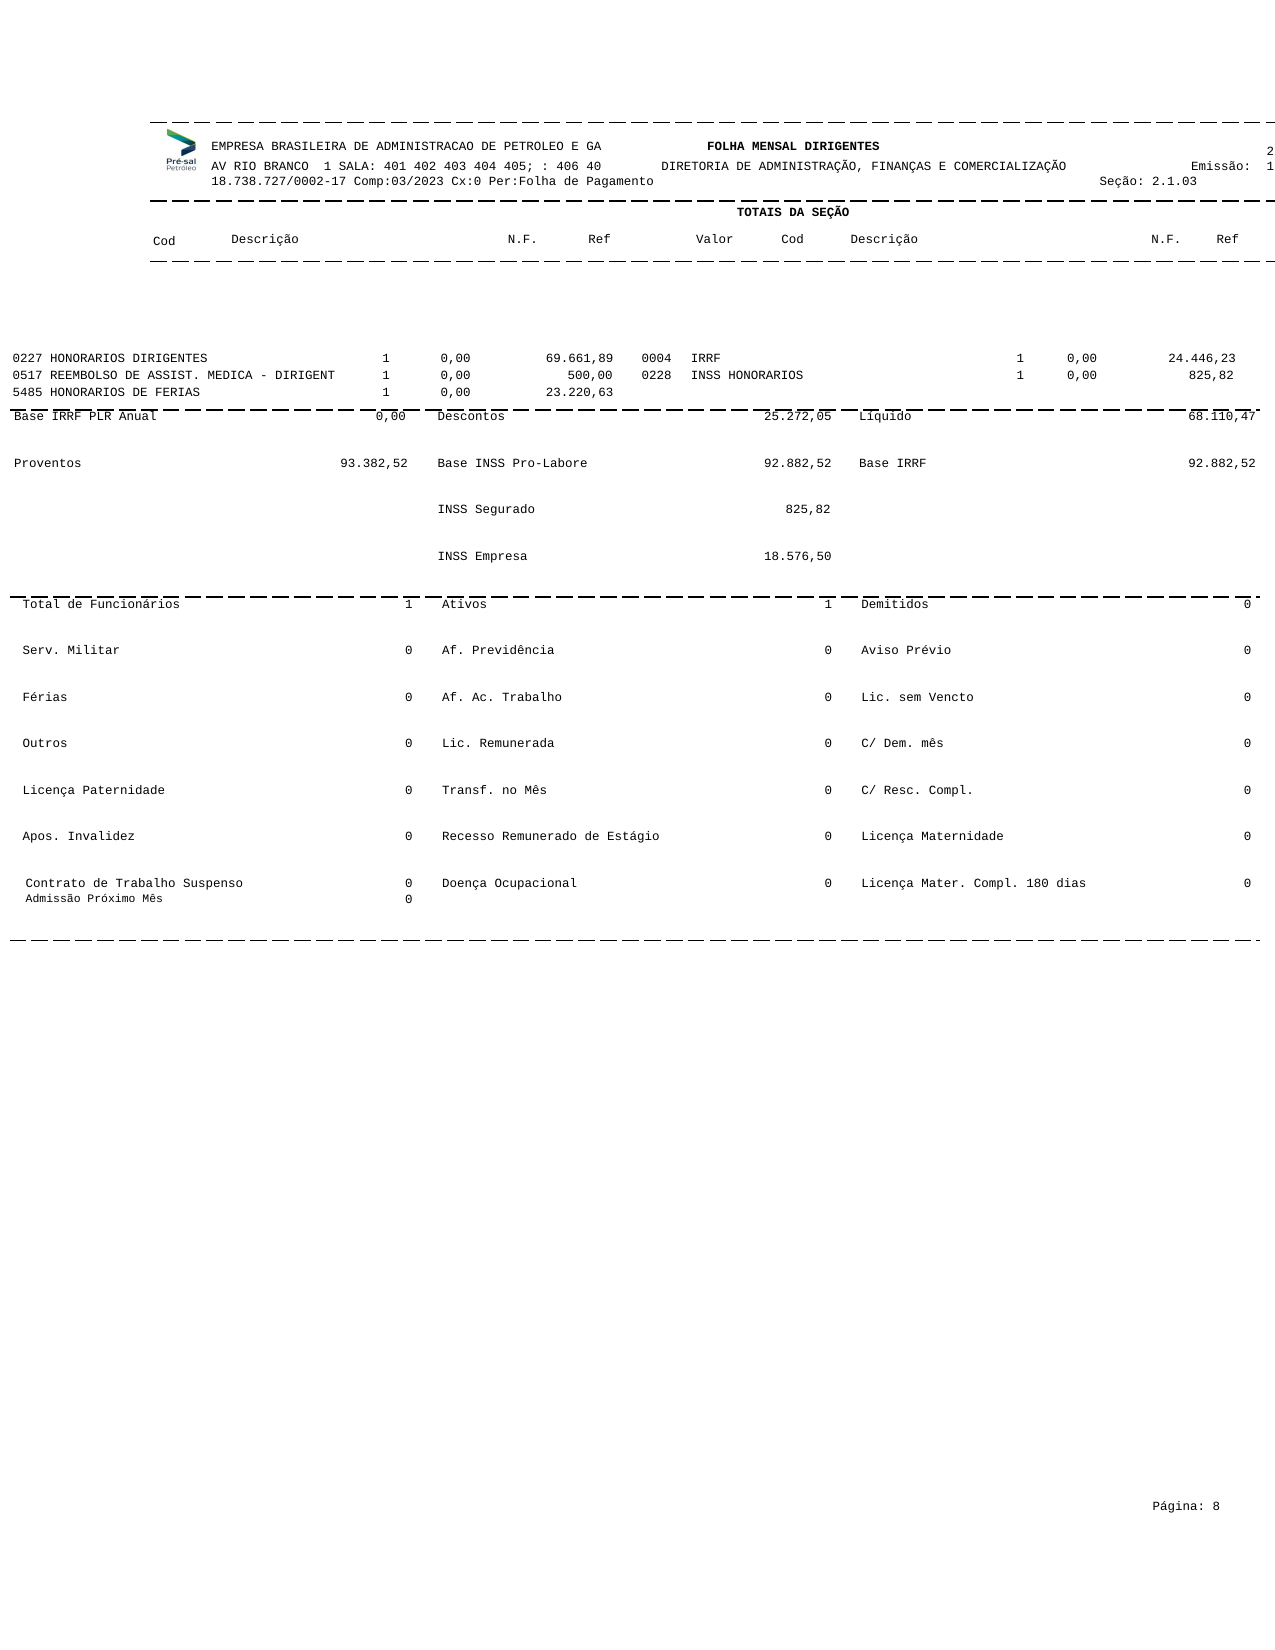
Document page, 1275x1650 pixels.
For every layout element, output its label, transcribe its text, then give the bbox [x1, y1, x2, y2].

table_header 0,00 0,00 [1067, 352, 1168, 409]
table_cell 0 [1168, 596, 1259, 644]
table_cell [10, 550, 340, 596]
table_cell [1067, 784, 1168, 830]
table_cell 0 [691, 644, 859, 691]
table_header 0,00 0,00 0,00 [438, 352, 546, 409]
table_cell 0 [1168, 877, 1259, 893]
table_header Emissão: Seção: 2.1.03 [1099, 122, 1266, 200]
table_cell Lic. Remunerada [438, 737, 641, 784]
table_cell 0 [340, 691, 437, 737]
table_cell Licença Maternidade [859, 830, 1016, 877]
table_cell Base IRRF [859, 457, 1016, 503]
table_cell [1168, 893, 1259, 940]
table_header 69.661,89 500,00 23.220,63 [546, 352, 641, 409]
table_cell [641, 737, 691, 784]
table_cell Base INSS Pro-Labore [438, 457, 641, 503]
table_cell 0 [340, 893, 437, 940]
table_header 0004 0228 [641, 352, 691, 409]
table_cell [1168, 503, 1259, 550]
table_cell 0 [1168, 644, 1259, 691]
table_cell [641, 503, 691, 550]
table_cell 0 [691, 737, 859, 784]
table_cell [1016, 550, 1067, 596]
table_cell Líquido [859, 409, 1016, 457]
table_cell [340, 503, 437, 550]
table_cell [1016, 737, 1067, 784]
table_cell 18.576,50 [691, 550, 859, 596]
table_cell Cod [150, 200, 211, 261]
table_cell 0 [340, 644, 437, 691]
table_cell 825,82 [691, 503, 859, 550]
table_cell [1067, 550, 1168, 596]
table_cell 93.382,52 [340, 457, 437, 503]
table_cell [1168, 550, 1259, 596]
table_cell 1 [691, 596, 859, 644]
table_cell [1067, 596, 1168, 644]
table_header [150, 122, 211, 200]
table_cell [641, 644, 691, 691]
table_cell Licença Paternidade [10, 784, 340, 830]
table_cell Licença Mater. Compl. 180 dias [859, 877, 1168, 893]
table_cell [641, 784, 691, 830]
table_cell 0 [691, 877, 859, 893]
table_cell [1016, 830, 1067, 877]
table_cell Lic. sem Vencto [859, 691, 1016, 737]
table_cell [859, 503, 1016, 550]
table_cell [859, 893, 1168, 940]
table_cell [1067, 457, 1168, 503]
table_cell 1 [340, 596, 437, 644]
table_cell Férias [10, 691, 340, 737]
table_cell Descontos [438, 409, 546, 457]
table_cell [1016, 691, 1067, 737]
table_cell 0 [340, 830, 437, 877]
table_header 1 1 [1016, 352, 1067, 409]
table_cell [641, 691, 691, 737]
table_cell Transf. no Mês [438, 784, 641, 830]
table_cell 0 [340, 784, 437, 830]
table_cell Recesso Remunerado de Estágio [438, 830, 691, 877]
table_cell [641, 596, 691, 644]
table_cell [1067, 409, 1168, 457]
table_cell 0 [691, 691, 859, 737]
table_header 1 1 1 [340, 352, 437, 409]
table_cell [1067, 503, 1168, 550]
table_cell 0 [691, 784, 859, 830]
table_cell Contrato de Trabalho Suspenso [10, 877, 340, 893]
table_cell Proventos [10, 457, 340, 503]
table_header 24.446,23 825,82 [1168, 352, 1259, 409]
table_cell [1067, 644, 1168, 691]
table_cell Total de Funcionários [10, 596, 340, 644]
table_cell Admissão Próximo Mês [10, 893, 340, 940]
table_cell [1016, 644, 1067, 691]
table_cell 68.110,47 [1168, 409, 1259, 457]
table_cell Aviso Prévio [859, 644, 1016, 691]
table_cell N.F. Ref [1099, 200, 1266, 261]
table_cell [340, 550, 437, 596]
table_cell [641, 550, 691, 596]
table_cell INSS Segurado [438, 503, 641, 550]
table_cell 0 [340, 737, 437, 784]
table_cell TOTAIS DA SEÇÃO Descrição N.F. Ref Valor Cod Descrição [211, 200, 1099, 261]
table_cell [10, 503, 340, 550]
table_header 0227 HONORARIOS DIRIGENTES 0517 REEMBOLSO DE ASSIST. MEDICA - DIRIGENT 5485 HONORARIOS DE FERIAS [10, 352, 340, 409]
table_cell [1016, 457, 1067, 503]
table_cell [546, 409, 641, 457]
table_cell Valor [1266, 202, 1275, 261]
table_cell Ativos [438, 596, 641, 644]
table_cell [859, 550, 1016, 596]
table_cell C/ Resc. Compl. [859, 784, 1016, 830]
table_cell 0,00 [340, 409, 437, 457]
table_cell 0 [340, 877, 437, 893]
table_cell Serv. Militar [10, 644, 340, 691]
table_cell [1067, 830, 1168, 877]
table_cell [1016, 409, 1067, 457]
table_cell Outros [10, 737, 340, 784]
table_cell [438, 893, 691, 940]
table_cell 0 [1168, 691, 1259, 737]
table_cell [641, 409, 691, 457]
table_cell 0 [1168, 737, 1259, 784]
table_cell [1016, 784, 1067, 830]
table_cell 0 [691, 830, 859, 877]
table_cell 0 [1168, 784, 1259, 830]
table_cell Apos. Invalidez [10, 830, 340, 877]
table_cell C/ Dem. mês [859, 737, 1016, 784]
table_cell [641, 457, 691, 503]
table_cell 0 [1168, 830, 1259, 877]
table_header [859, 352, 1016, 409]
table_cell Doença Ocupacional [438, 877, 691, 893]
table_cell INSS Empresa [438, 550, 641, 596]
table_cell [1067, 691, 1168, 737]
table_cell 92.882,52 [1168, 457, 1259, 503]
table_cell Demitidos [859, 596, 1016, 644]
table_cell [1016, 596, 1067, 644]
table_cell [1016, 503, 1067, 550]
table_cell 25.272,05 [691, 409, 859, 457]
table_header IRRF INSS HONORARIOS [691, 352, 859, 409]
table_header EMPRESA BRASILEIRA DE ADMINISTRACAO DE PETROLEO E GA FOLHA MENSAL DIRIGENTES AV RIO BRANCO 1 SALA: 401 402 403 404 405; : 406 40 DIRETORIA DE ADMINISTRAÇÃO, FINANÇAS E COMERCIALIZAÇÃO 18.738.727/0002-17 Comp:03/2023 Cx:0 Per:Folha de Pagamento [211, 122, 1099, 200]
table_cell [691, 893, 859, 940]
table_cell Base IRRF PLR Anual [10, 409, 340, 457]
table_cell Af. Previdência [438, 644, 641, 691]
table_cell Af. Ac. Trabalho [438, 691, 641, 737]
table_cell 92.882,52 [691, 457, 859, 503]
table_cell [1067, 737, 1168, 784]
